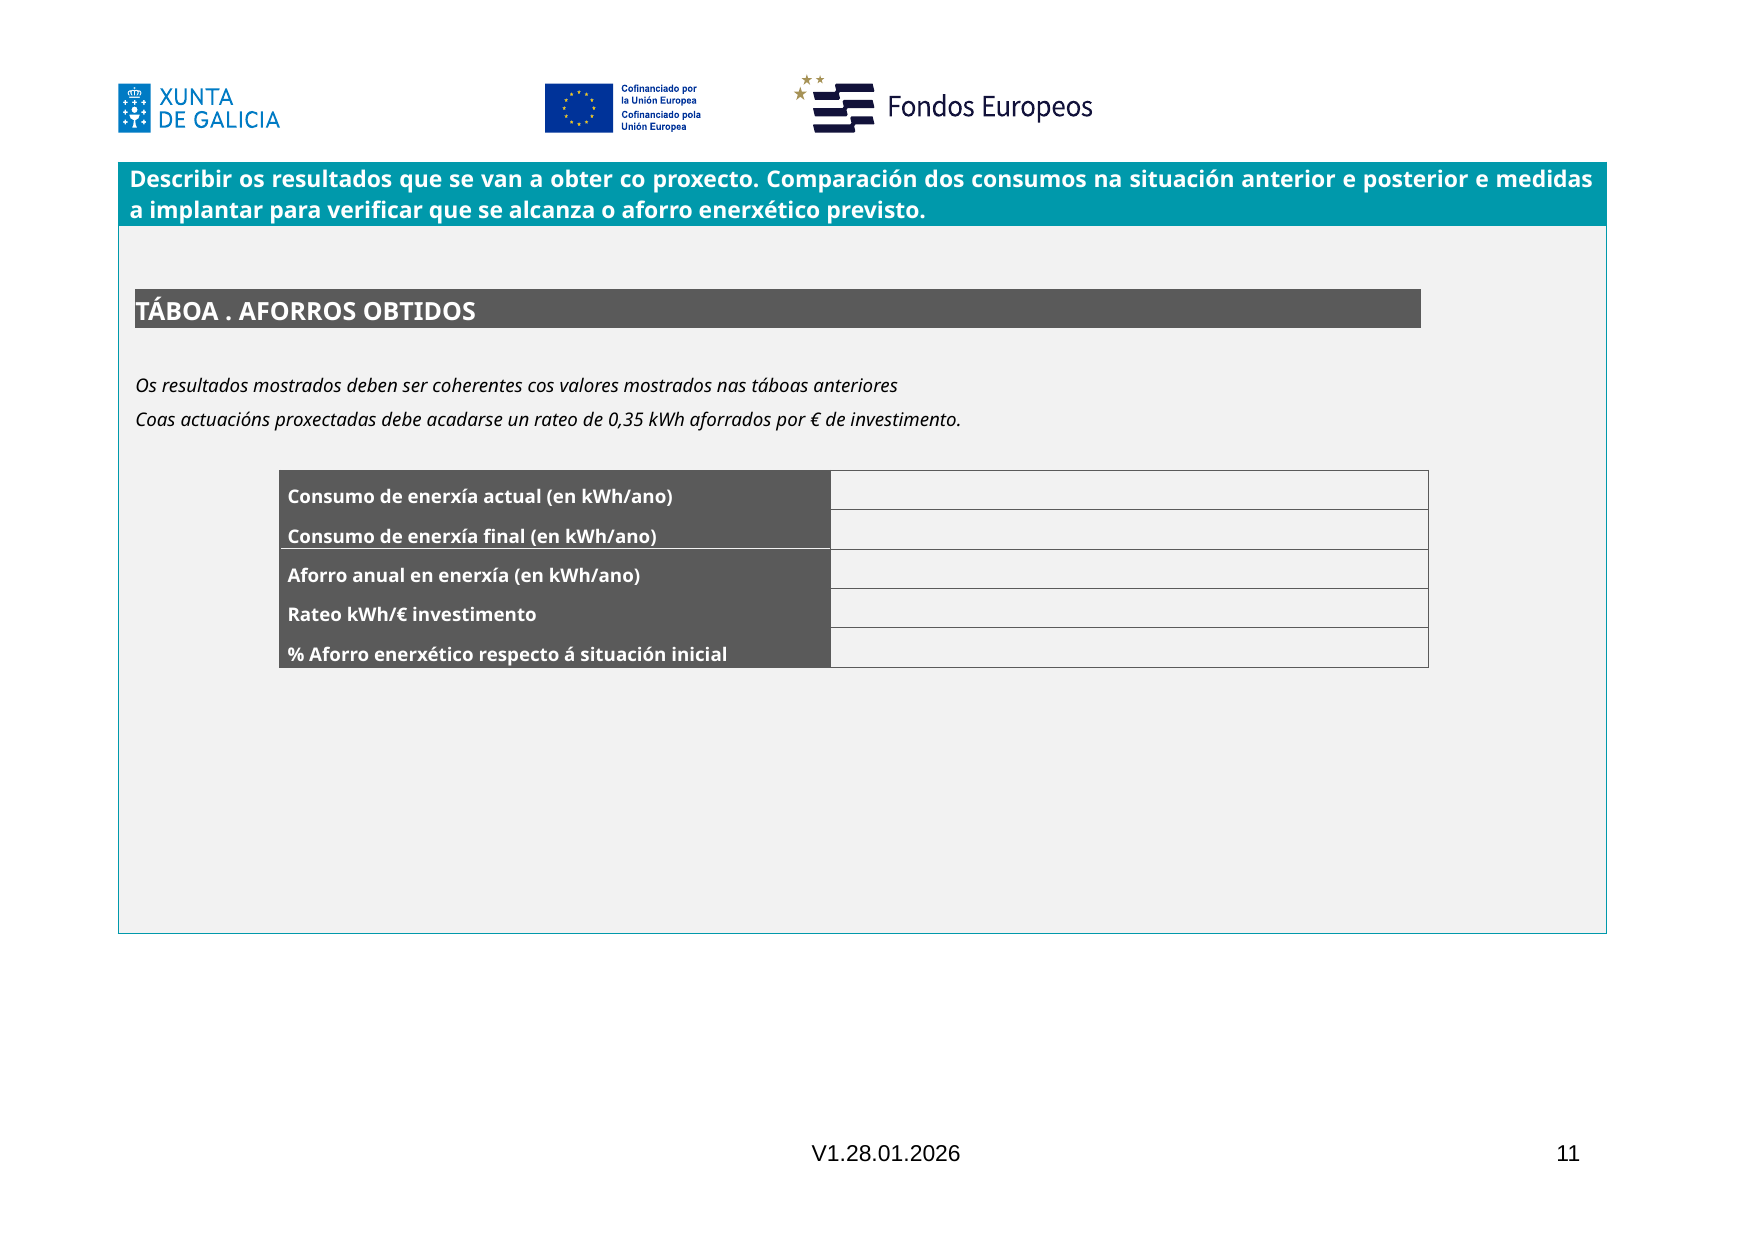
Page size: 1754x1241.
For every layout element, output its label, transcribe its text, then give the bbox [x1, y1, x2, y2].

table_cell [569, 328, 714, 366]
table_cell [425, 431, 569, 470]
table_cell Consumo de enerxía actual (en kWh/ano) [281, 471, 830, 509]
table_cell [280, 668, 424, 706]
table_cell [280, 431, 424, 470]
table_cell [569, 431, 831, 470]
table_cell Consumo de enerxía final (en kWh/ano) [281, 510, 830, 548]
table_cell [1421, 668, 1426, 706]
table_cell [831, 471, 1428, 509]
table_header TÁBOA . AFORROS OBTIDOS [135, 289, 1421, 328]
table_cell [425, 668, 569, 706]
table_cell [831, 510, 1428, 548]
table_cell [831, 628, 1428, 667]
table_cell [425, 328, 569, 366]
table_cell [135, 509, 279, 548]
table_cell [831, 589, 1428, 627]
table_cell [1421, 431, 1426, 470]
table_cell [831, 431, 1421, 470]
table_cell Aforro anual en enerxía (en kWh/ano) [281, 550, 830, 588]
table_cell Describir os resultados que se van a obter co proxecto. Comparación dos consumos na situación anterior e posterior e medidas a implantar para verificar que se alcanza o aforro enerxético previsto. [119, 163, 1606, 225]
table_cell [135, 470, 279, 509]
table_cell Coas actuacións proxectadas debe acadarse un rateo de 0,35 kWh aforrados por € de investimento. [135, 398, 1421, 431]
table_cell [135, 431, 280, 470]
table_cell [280, 328, 424, 366]
table_cell Os resultados mostrados deben ser coherentes cos valores mostrados nas táboas anteriores [135, 366, 1421, 397]
table_cell [831, 550, 1428, 588]
table_cell [569, 668, 831, 706]
table_cell [714, 328, 1421, 366]
table_cell [1421, 398, 1426, 431]
table_cell Rateo kWh/€ investimento [281, 589, 830, 627]
table_cell [135, 328, 280, 366]
table_cell [1421, 328, 1426, 366]
table_cell [135, 667, 280, 706]
table_cell % Aforro enerxético respecto á situación inicial [281, 628, 830, 667]
table_cell [135, 549, 279, 588]
table_cell [831, 668, 1421, 706]
table_header [1421, 289, 1426, 328]
table_cell [135, 627, 279, 667]
table_cell [135, 588, 279, 627]
table_cell [1421, 366, 1426, 397]
table_cell [119, 226, 1606, 933]
